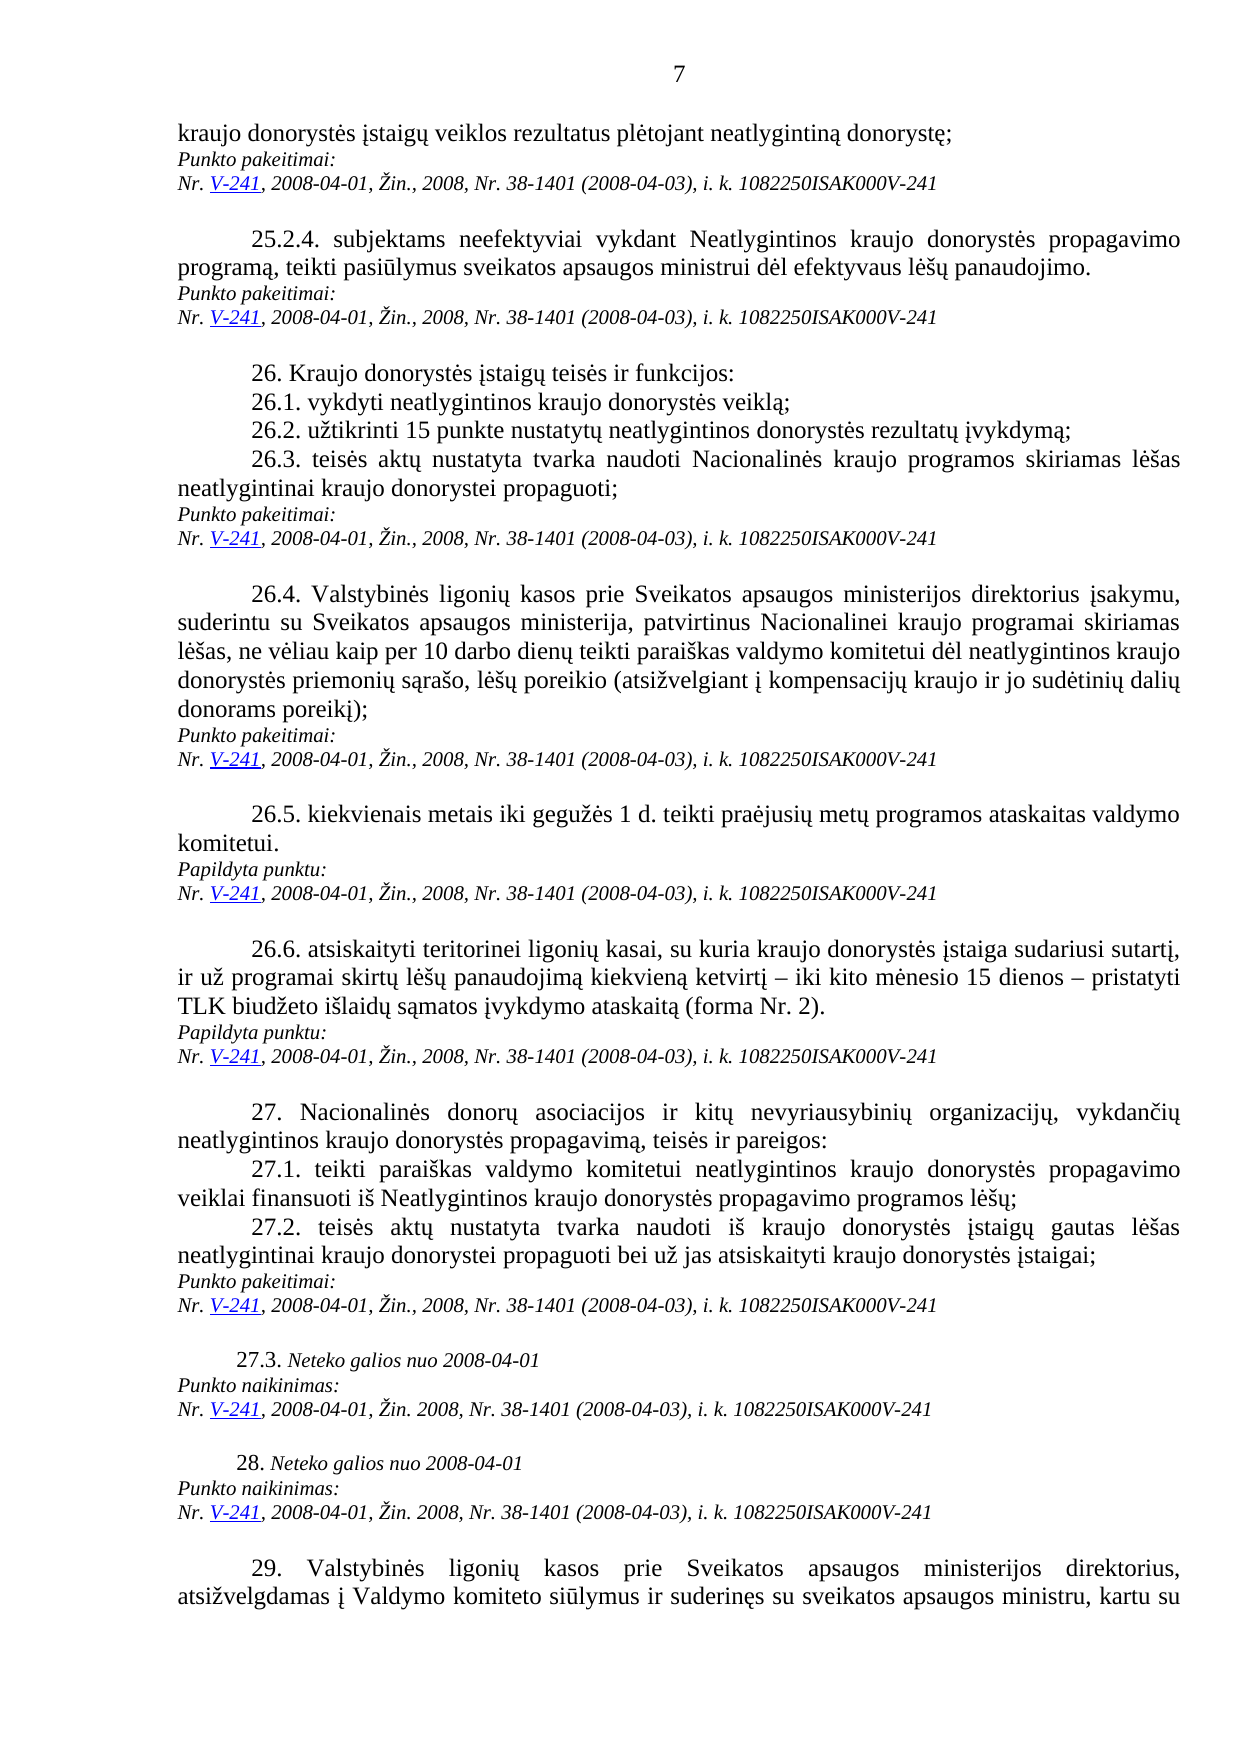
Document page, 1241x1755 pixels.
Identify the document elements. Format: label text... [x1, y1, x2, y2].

text 26. Kraujo donorystės įstaigų teisės ir funkcijos: [177, 358, 1181, 387]
text Punkto pakeitimai: [177, 502, 1181, 526]
text Punkto pakeitimai: [177, 1269, 1181, 1293]
text Punkto pakeitimai: [177, 722, 1181, 747]
text 27.3. Neteko galios nuo 2008-04-01 [177, 1346, 1181, 1373]
text Papildyta punktu: [177, 857, 1181, 881]
text Nr. V-241, 2008-04-01, Žin. 2008, Nr. 38-1401 (2008-04-03), i. k. 1082250ISAK000V-241 [177, 1500, 1181, 1524]
text Nr. V-241, 2008-04-01, Žin., 2008, Nr. 38-1401 (2008-04-03), i. k. 1082250ISAK000V-241 [177, 1293, 1181, 1317]
text 26.2. užtikrinti 15 punkte nustatytų neatlygintinos donorystės rezultatų įvykdymą; [177, 416, 1181, 444]
text Punkto naikinimas: [177, 1373, 1181, 1397]
text 27.1. teikti paraiškas valdymo komitetui neatlygintinos kraujo donorystės propagavimo veiklai finansuoti iš Neatlygintinos kraujo donorystės propagavimo programos lėšų; [177, 1154, 1181, 1212]
text Nr. V-241, 2008-04-01, Žin., 2008, Nr. 38-1401 (2008-04-03), i. k. 1082250ISAK000V-241 [177, 747, 1181, 771]
text Nr. V-241, 2008-04-01, Žin. 2008, Nr. 38-1401 (2008-04-03), i. k. 1082250ISAK000V-241 [177, 1397, 1181, 1421]
text 26.6. atsiskaityti teritorinei ligonių kasai, su kuria kraujo donorystės įstaiga sudariusi sutartį, ir už programai skirtų lėšų panaudojimą kiekvieną ketvirtį – iki kito mėnesio 15 dienos – pristatyti TLK biudžeto išlaidų sąmatos įvykdymo ataskaitą (forma Nr. 2). [177, 934, 1181, 1020]
text 29. Valstybinės ligonių kasos prie Sveikatos apsaugos ministerijos direktorius, atsižvelgdamas į Valdymo komiteto siūlymus ir suderinęs su sveikatos apsaugos ministru, kartu su [177, 1553, 1181, 1610]
text Punkto naikinimas: [177, 1476, 1181, 1500]
text 26.3. teisės aktų nustatyta tvarka naudoti Nacionalinės kraujo programos skiriamas lėšas neatlygintinai kraujo donorystei propaguoti; [177, 444, 1181, 502]
text 26.4. Valstybinės ligonių kasos prie Sveikatos apsaugos ministerijos direktorius įsakymu, suderintu su Sveikatos apsaugos ministerija, patvirtinus Nacionalinei kraujo programai skiriamas lėšas, ne vėliau kaip per 10 darbo dienų teikti paraiškas valdymo komitetui dėl neatlygintinos kraujo donorystės priemonių sąrašo, lėšų poreikio (atsižvelgiant į kompensacijų kraujo ir jo sudėtinių dalių donorams poreikį); [177, 579, 1181, 722]
text Nr. V-241, 2008-04-01, Žin., 2008, Nr. 38-1401 (2008-04-03), i. k. 1082250ISAK000V-241 [177, 881, 1181, 905]
text 26.1. vykdyti neatlygintinos kraujo donorystės veiklą; [177, 387, 1181, 416]
text Nr. V-241, 2008-04-01, Žin., 2008, Nr. 38-1401 (2008-04-03), i. k. 1082250ISAK000V-241 [177, 171, 1181, 195]
text Nr. V-241, 2008-04-01, Žin., 2008, Nr. 38-1401 (2008-04-03), i. k. 1082250ISAK000V-241 [177, 305, 1181, 329]
text 28. Neteko galios nuo 2008-04-01 [177, 1449, 1181, 1476]
text 27.2. teisės aktų nustatyta tvarka naudoti iš kraujo donorystės įstaigų gautas lėšas neatlygintinai kraujo donorystei propaguoti bei už jas atsiskaityti kraujo donorystės įstaigai; [177, 1212, 1181, 1269]
text kraujo donorystės įstaigų veiklos rezultatus plėtojant neatlygintiną donorystę; [177, 118, 1181, 147]
text Nr. V-241, 2008-04-01, Žin., 2008, Nr. 38-1401 (2008-04-03), i. k. 1082250ISAK000V-241 [177, 526, 1181, 550]
text 25.2.4. subjektams neefektyviai vykdant Neatlygintinos kraujo donorystės propagavimo programą, teikti pasiūlymus sveikatos apsaugos ministrui dėl efektyvaus lėšų panaudojimo. [177, 224, 1181, 281]
text 27. Nacionalinės donorų asociacijos ir kitų nevyriausybinių organizacijų, vykdančių neatlygintinos kraujo donorystės propagavimą, teisės ir pareigos: [177, 1097, 1181, 1154]
text 26.5. kiekvienais metais iki gegužės 1 d. teikti praėjusių metų programos ataskaitas valdymo komitetui. [177, 799, 1181, 857]
text Punkto pakeitimai: [177, 281, 1181, 305]
text Punkto pakeitimai: [177, 147, 1181, 171]
text Papildyta punktu: [177, 1020, 1181, 1044]
text Nr. V-241, 2008-04-01, Žin., 2008, Nr. 38-1401 (2008-04-03), i. k. 1082250ISAK000V-241 [177, 1044, 1181, 1068]
